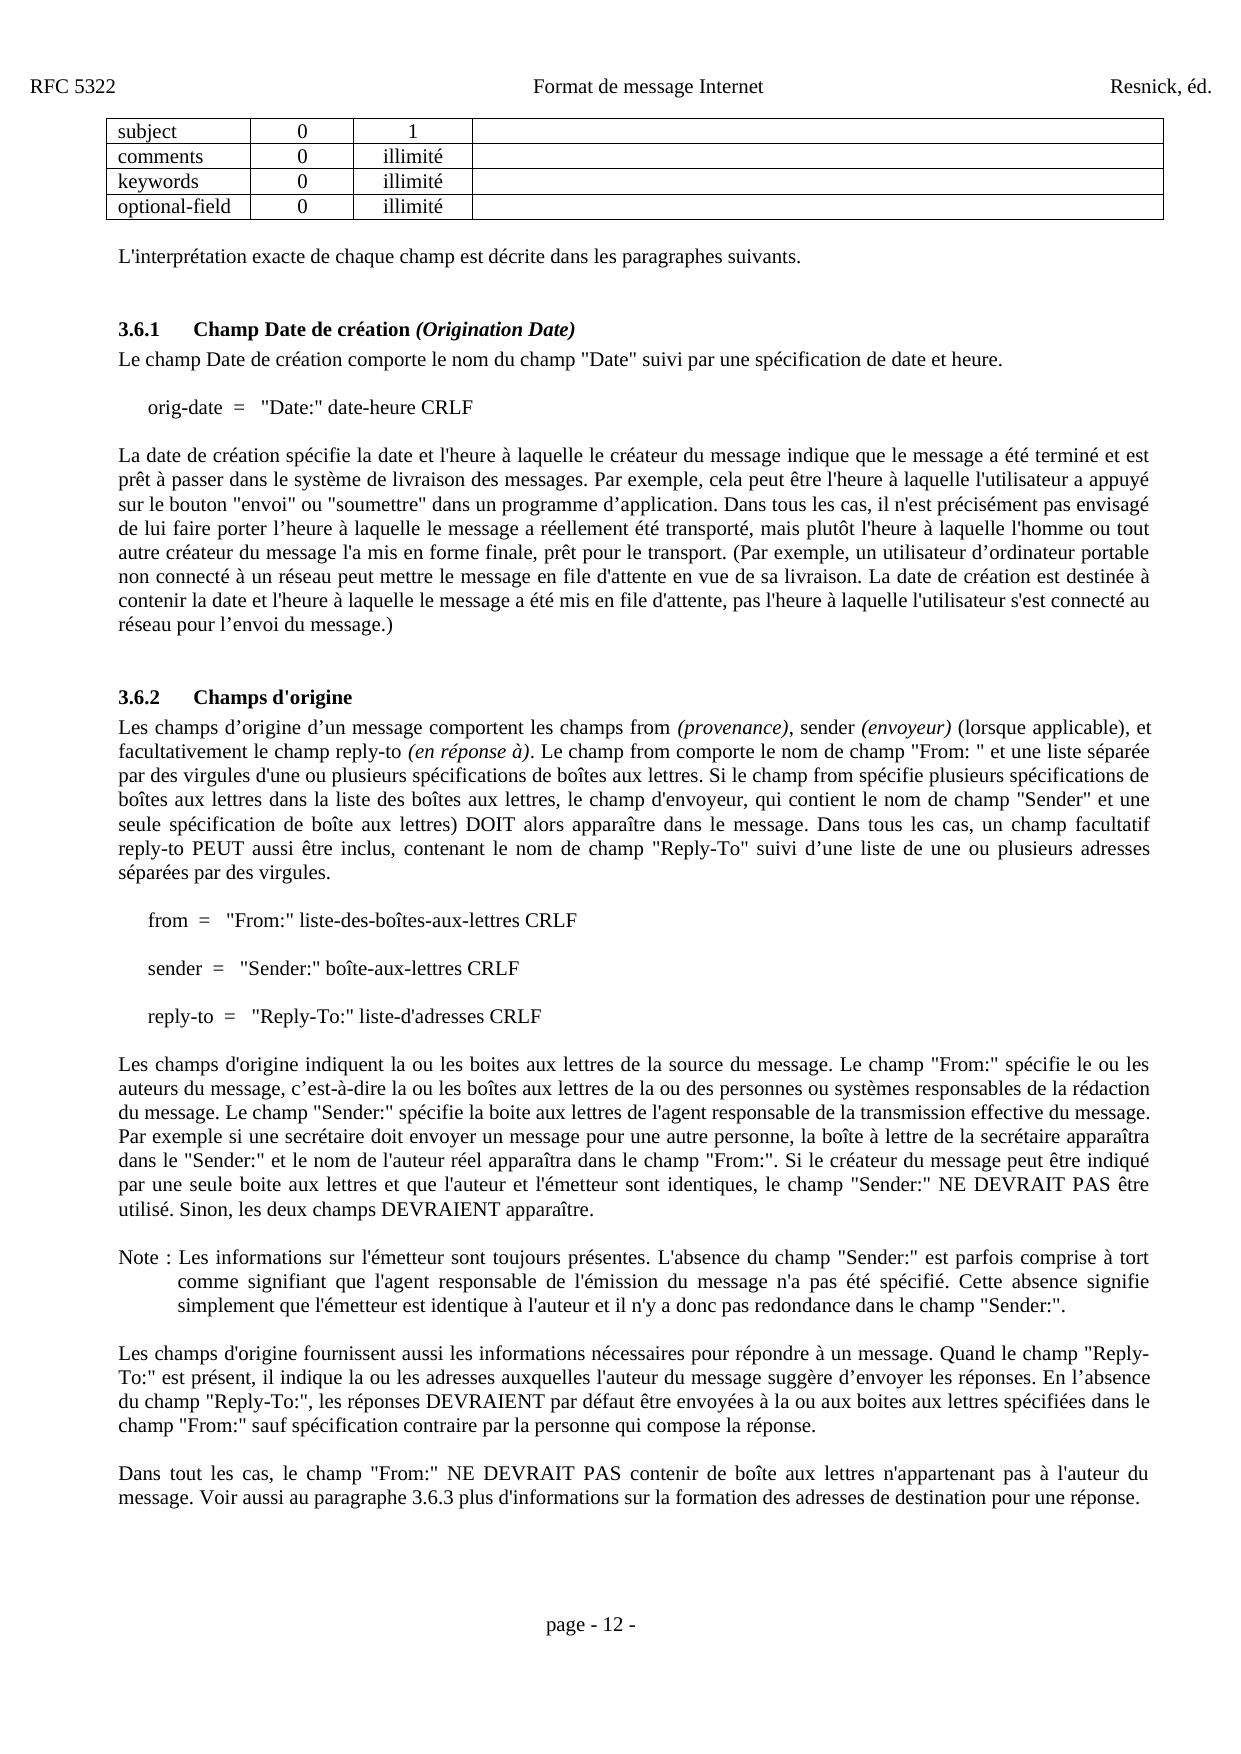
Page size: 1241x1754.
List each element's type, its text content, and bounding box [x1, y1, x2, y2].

table_cell [473, 169, 1163, 193]
table_cell subject [107, 119, 250, 143]
text Les champs d'origine indiquent la ou les boites aux lettres de la source du message. Le champ "From:" spécifie le ou les auteurs du message, c’est-à-dire la ou les boîtes aux lettres de la ou des personnes ou systèmes responsables de la rédaction du message. Le champ "Sender:" spécifie la boite aux lettres de l'agent responsable de la transmission effective du message. Par exemple si une secrétaire doit envoyer un message pour une autre personne, la boîte à lettre de la secrétaire apparaîtra dans le "Sender:" et le nom de l'auteur réel apparaîtra dans le champ "From:". Si le créateur du message peut être indiqué par une seule boite aux lettres et que l'auteur et l'émetteur sont identiques, le champ "Sender:" NE DEVRAIT PAS être utilisé. Sinon, les deux champs DEVRAIENT apparaître. [118, 1052, 1152, 1221]
text Les champs d’origine d’un message comportent les champs from (provenance), sender (envoyeur) (lorsque applicable), et facultativement le champ reply-to (en réponse à). Le champ from comporte le nom de champ "From: " et une liste séparée par des virgules d'une ou plusieurs spécifications de boîtes aux lettres. Si le champ from spécifie plusieurs spécifications de boîtes aux lettres dans la liste des boîtes aux lettres, le champ d'envoyeur, qui contient le nom de champ "Sender" et une seule spécification de boîte aux lettres) DOIT alors apparaître dans le message. Dans tous les cas, un champ facultatif reply-to PEUT aussi être inclus, contenant le nom de champ "Reply-To" suivi d’une liste de une ou plusieurs adresses séparées par des virgules. [118, 715, 1152, 884]
table_cell optional-field [107, 195, 250, 218]
text reply-to = "Reply-To:" liste-d'adresses CRLF [148, 1004, 1152, 1028]
text Note : Les informations sur l'émetteur sont toujours présentes. L'absence du champ "Sender:" est parfois comprise à tort comme signifiant que l'agent responsable de l'émission du message n'a pas été spécifié. Cette absence signifie simplement que l'émetteur est identique à l'auteur et il n'y a donc pas redondance dans le champ "Sender:". [118, 1244, 1152, 1317]
table_cell 0 [251, 169, 353, 193]
subtitle 3.6.2 Champs d'origine [118, 685, 1152, 709]
text from = "From:" liste-des-boîtes-aux-lettres CRLF [148, 908, 1152, 932]
text La date de création spécifie la date et l'heure à laquelle le créateur du message indique que le message a été terminé et est prêt à passer dans le système de livraison des messages. Par exemple, cela peut être l'heure à laquelle l'utilisateur a appuyé sur le bouton "envoi" ou "soumettre" dans un programme d’application. Dans tous les cas, il n'est précisément pas envisagé de lui faire porter l’heure à laquelle le message a réellement été transporté, mais plutôt l'heure à laquelle l'homme ou tout autre créateur du message l'a mis en forme finale, prêt pour le transport. (Par exemple, un utilisateur d’ordinateur portable non connecté à un réseau peut mettre le message en file d'attente en vue de sa livraison. La date de création est destinée à contenir la date et l'heure à laquelle le message a été mis en file d'attente, pas l'heure à laquelle l'utilisateur s'est connecté au réseau pour l’envoi du message.) [118, 443, 1152, 636]
table_cell 0 [251, 119, 353, 143]
table_cell illimité [354, 169, 472, 193]
text Dans tout les cas, le champ "From:" NE DEVRAIT PAS contenir de boîte aux lettres n'appartenant pas à l'auteur du message. Voir aussi au paragraphe 3.6.3 plus d'informations sur la formation des adresses de destination pour une réponse. [118, 1461, 1152, 1509]
table_cell illimité [354, 144, 472, 168]
table_cell 0 [251, 144, 353, 168]
table_cell [473, 195, 1163, 218]
subtitle 3.6.1 Champ Date de création (Origination Date) [118, 317, 1152, 341]
table_cell 1 [354, 119, 472, 143]
table_cell comments [107, 144, 250, 168]
table_cell [473, 119, 1163, 143]
table_cell 0 [251, 195, 353, 218]
table_cell illimité [354, 195, 472, 218]
text orig-date = "Date:" date-heure CRLF [148, 395, 1152, 419]
text sender = "Sender:" boîte-aux-lettres CRLF [148, 956, 1152, 980]
table_cell [473, 144, 1163, 168]
text L'interprétation exacte de chaque champ est décrite dans les paragraphes suivants. [118, 244, 1152, 268]
table_cell keywords [107, 169, 250, 193]
text Le champ Date de création comporte le nom du champ "Date" suivi par une spécification de date et heure. [118, 347, 1152, 371]
text Les champs d'origine fournissent aussi les informations nécessaires pour répondre à un message. Quand le champ "Reply-To:" est présent, il indique la ou les adresses auxquelles l'auteur du message suggère d’envoyer les réponses. En l’absence du champ "Reply-To:", les réponses DEVRAIENT par défaut être envoyées à la ou aux boites aux lettres spécifiées dans le champ "From:" sauf spécification contraire par la personne qui compose la réponse. [118, 1341, 1152, 1437]
